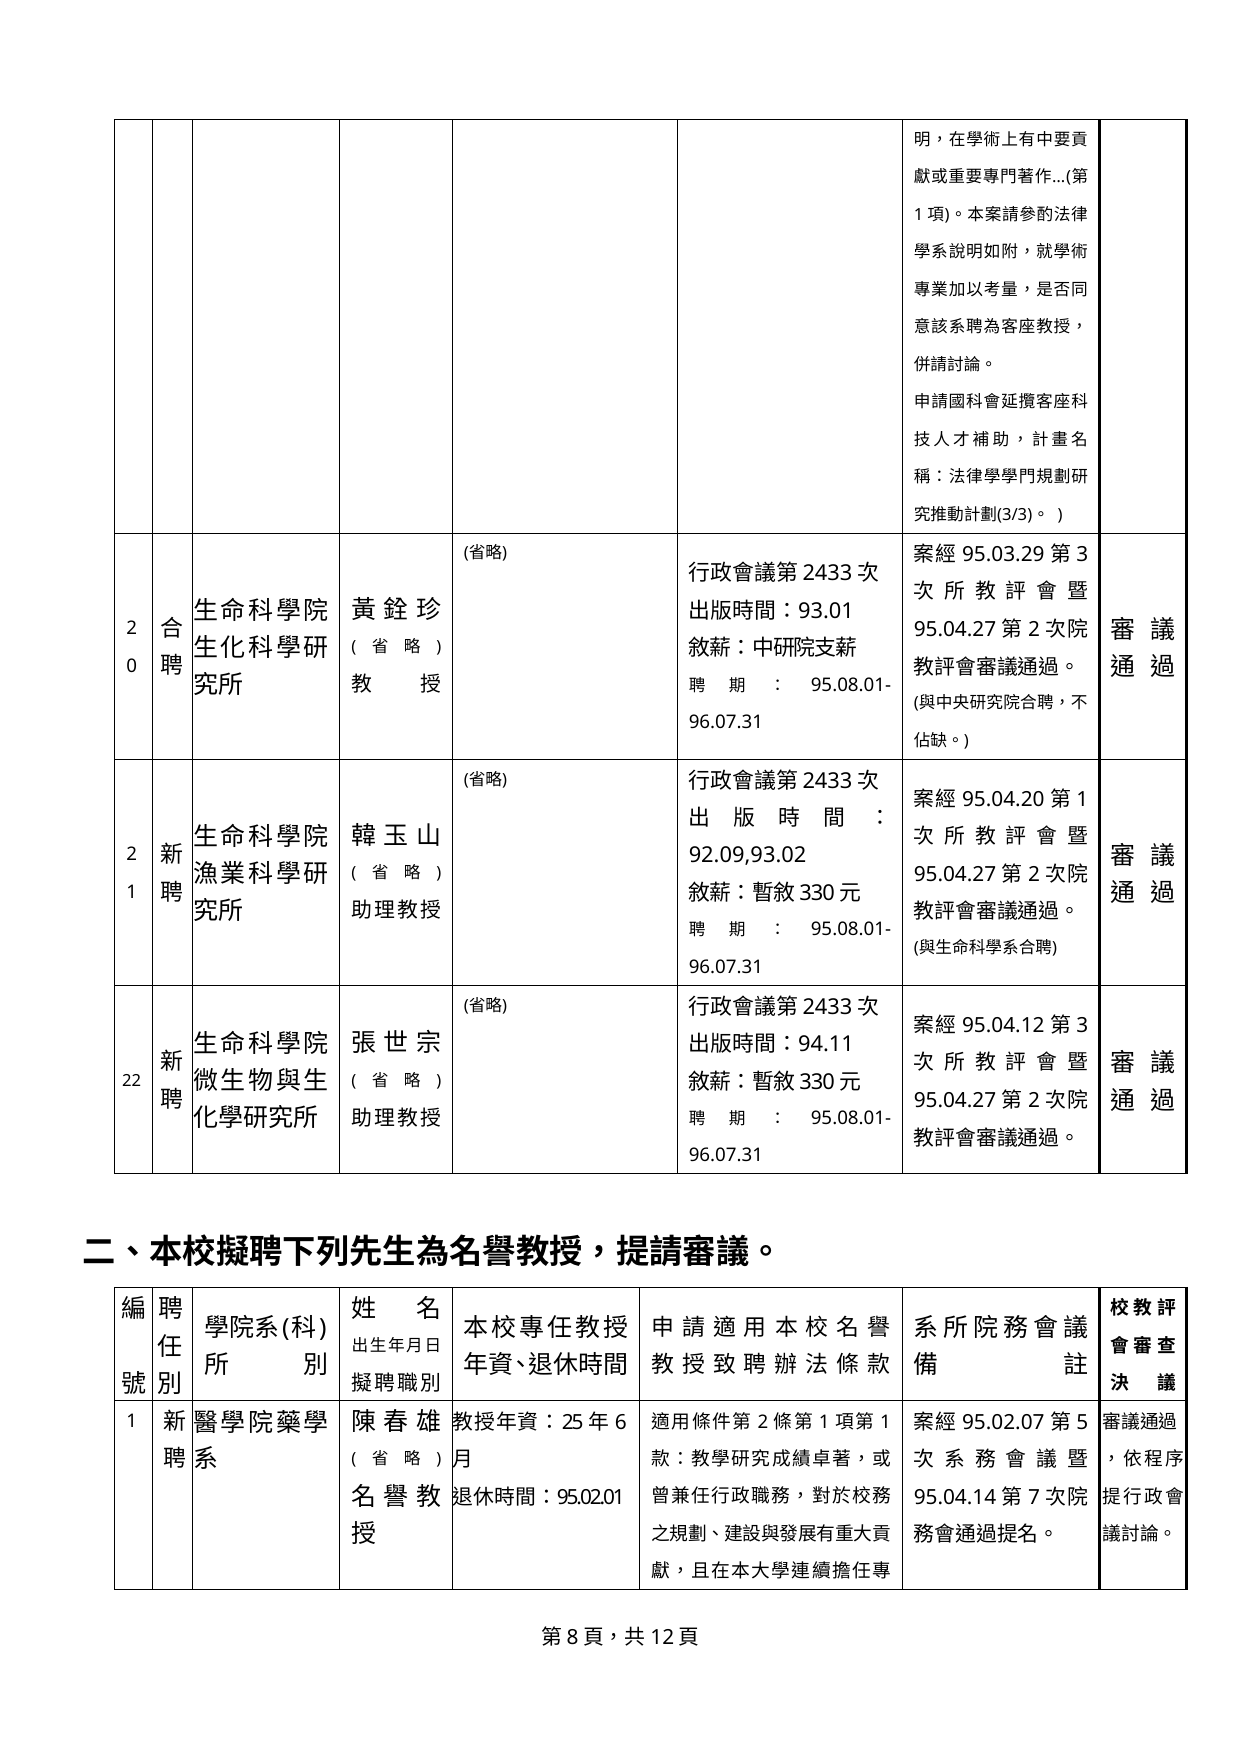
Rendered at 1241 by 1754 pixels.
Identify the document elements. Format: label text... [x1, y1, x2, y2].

table_cell 案經95.03.29第3次所教評會暨95.04.27第2次院教評會審議通過。 (與中央研究院合聘，不佔缺。) [903, 534, 1098, 759]
table_cell (省略) [453, 986, 677, 1173]
table_cell 生命科學院漁業科學研究所 [193, 760, 339, 985]
table_cell 審議通過 [1101, 986, 1185, 1173]
table_cell [340, 120, 452, 533]
table_cell 新聘 [153, 760, 192, 985]
table_cell (省略) [453, 534, 677, 759]
table_cell 醫學院藥學系 [193, 1401, 339, 1589]
table_cell 生命科學院生化科學研究所 [193, 534, 339, 759]
table_cell 案經95.02.07第5次系務會議暨95.04.14第7次院務會通過提名。 [903, 1401, 1098, 1589]
table_header 姓 名 出生年月日 擬聘職別 [340, 1288, 452, 1400]
table_header 編 號 [115, 1288, 152, 1400]
table_cell 20 [115, 534, 152, 759]
table_cell [193, 120, 339, 533]
table_cell 21 [115, 760, 152, 985]
table_cell [153, 120, 192, 533]
table_cell 韓玉山 (省略) 助理教授 [340, 760, 452, 985]
table_cell 行政會議第2433次 出版時間：93.01 敘薪：中研院支薪 聘期：95.08.01-96.07.31 [678, 534, 902, 759]
table_cell [453, 120, 677, 533]
table_header 聘任別 [153, 1288, 192, 1400]
table_header 本校專任教授年資、退休時間 [453, 1288, 639, 1400]
table_cell 1 [115, 1401, 152, 1589]
table_cell 審議通過 [1101, 760, 1185, 985]
text 二、本校擬聘下列先生為名譽教授，提請審議。 [83, 1212, 1181, 1287]
table_header 系所院務會議 備註 [903, 1288, 1098, 1400]
table_cell 審議通過 [1101, 534, 1185, 759]
table_cell [115, 120, 152, 533]
table_cell 教授年資：25年6月 退休時間：95.02.01 [453, 1401, 639, 1589]
table_cell 合聘 [153, 534, 192, 759]
table_cell 適用條件第2條第1項第1款：教學研究成績卓著，或曾兼任行政職務，對於校務之規劃、建設與發展有重大貢獻，且在本大學連續擔任專 [640, 1401, 902, 1589]
table_cell 黃銓珍 (省略) 教授 [340, 534, 452, 759]
table_cell (省略) [453, 760, 677, 985]
table_cell 張世宗 (省略) 助理教授 [340, 986, 452, 1173]
table_cell [1101, 120, 1185, 533]
table_cell [678, 120, 902, 533]
table_cell 案經95.04.20第1次所教評會暨95.04.27第2次院教評會審議通過。 (與生命科學系合聘) [903, 760, 1098, 985]
table_cell 行政會議第2433次 出版時間：92.09,93.02 敘薪：暫敘330元 聘期：95.08.01-96.07.31 [678, 760, 902, 985]
table_header 申請適用本校名譽 教授致聘辦法條款 [640, 1288, 902, 1400]
table_header 校教評會審查決議 [1101, 1288, 1185, 1400]
table_cell 新聘 [153, 986, 192, 1173]
table_cell 案經95.04.12第3次所教評會暨95.04.27第2次院教評會審議通過。 [903, 986, 1098, 1173]
table_cell 審議通過 ，依程序提行政會議討論。 [1101, 1401, 1185, 1589]
table_cell 行政會議第2433次 出版時間：94.11 敘薪：暫敘330元 聘期：95.08.01-96.07.31 [678, 986, 902, 1173]
table_header 學院系(科) 所別 [193, 1288, 339, 1400]
table_cell 22 [115, 986, 152, 1173]
table_cell 新聘 [153, 1401, 192, 1589]
table_cell 明，在學術上有中要貢獻或重要專門著作…(第1項)。本案請參酌法律學系說明如附，就學術專業加以考量，是否同意該系聘為客座教授，併請討論。 申請國科會延攬客座科技人才補助，計畫名稱：法律學學門規劃研究推動計劃(3/3)。 ) [903, 120, 1098, 533]
table_cell 陳春雄 (省略) 名譽教授 [340, 1401, 452, 1589]
table_cell 生命科學院微生物與生化學研究所 [193, 986, 339, 1173]
